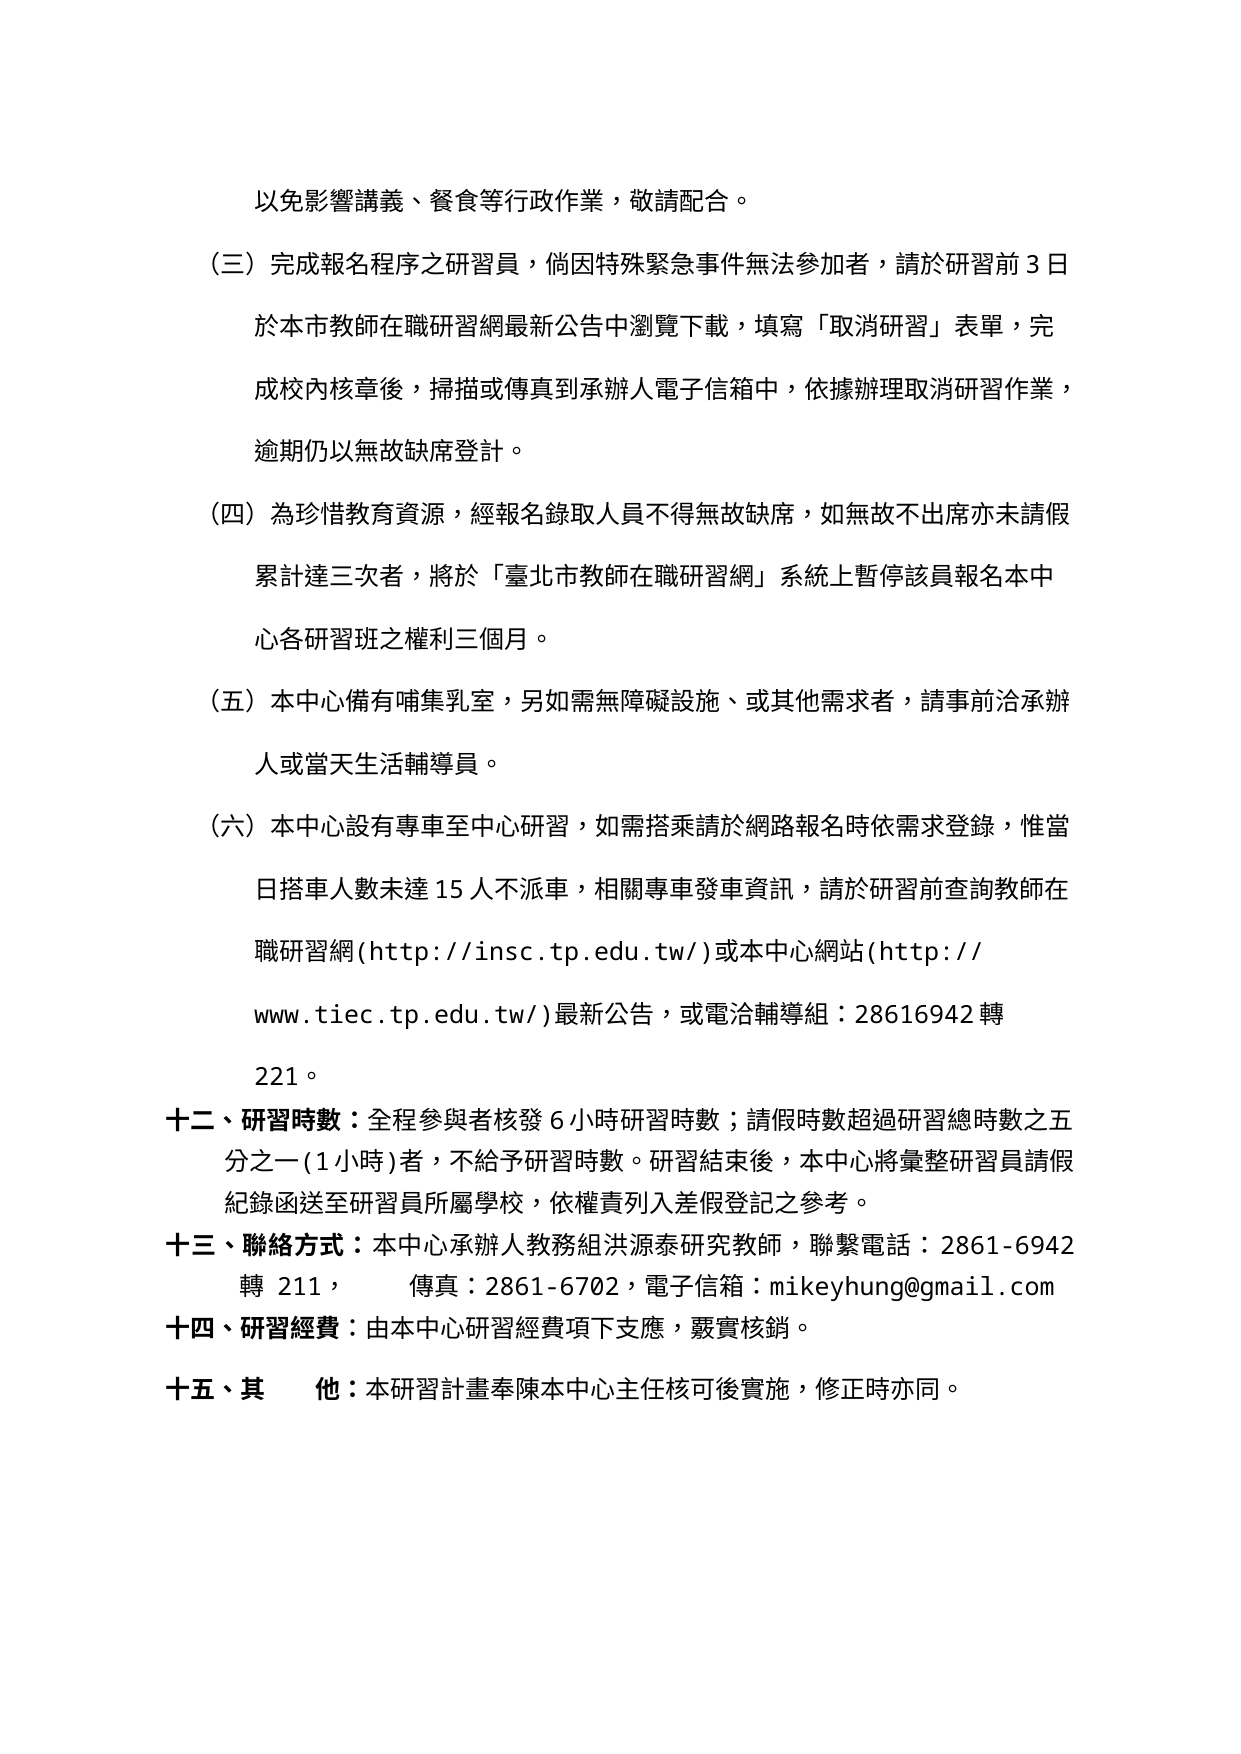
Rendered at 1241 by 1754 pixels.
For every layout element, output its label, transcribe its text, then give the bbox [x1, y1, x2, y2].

text 十四、研習經費︰由本中心研習經費項下支應，覈實核銷。 [165, 1304, 1075, 1346]
text 十五、其 他：本研習計畫奉陳本中心主任核可後實施，修正時亦同。 [165, 1346, 1075, 1408]
text 以免影響講義、餐食等行政作業，敬請配合。 [195, 158, 1075, 221]
text （六）本中心設有專車至中心研習，如需搭乘請於網路報名時依需求登錄，惟當日搭車人數未達15人不派車，相關專車發車資訊，請於研習前查詢教師在職研習網(http://insc.tp.edu.tw/)或本中心網站(http://www.tiec.tp.edu.tw/)最新公告，或電洽輔導組：28616942轉221。 [195, 783, 1075, 1096]
text （四）為珍惜教育資源，經報名錄取人員不得無故缺席，如無故不出席亦未請假累計達三次者，將於「臺北市教師在職研習網」系統上暫停該員報名本中心各研習班之權利三個月。 [195, 471, 1075, 658]
text 十二、研習時數：全程參與者核發6小時研習時數；請假時數超過研習總時數之五分之一(1小時)者，不給予研習時數。研習結束後，本中心將彙整研習員請假紀錄函送至研習員所屬學校，依權責列入差假登記之參考。 [165, 1096, 1075, 1221]
text （五）本中心備有哺集乳室，另如需無障礙設施、或其他需求者，請事前洽承辦人或當天生活輔導員。 [195, 658, 1075, 783]
text 十三、聯絡方式：本中心承辦人教務組洪源泰研究教師，聯繫電話：2861-6942轉 211， 傳真：2861-6702，電子信箱：mikeyhung@gmail.com [165, 1221, 1075, 1304]
text （三）完成報名程序之研習員，倘因特殊緊急事件無法參加者，請於研習前3日於本市教師在職研習網最新公告中瀏覽下載，填寫「取消研習」表單，完成校內核章後，掃描或傳真到承辦人電子信箱中，依據辦理取消研習作業，逾期仍以無故缺席登計。 [195, 221, 1075, 471]
